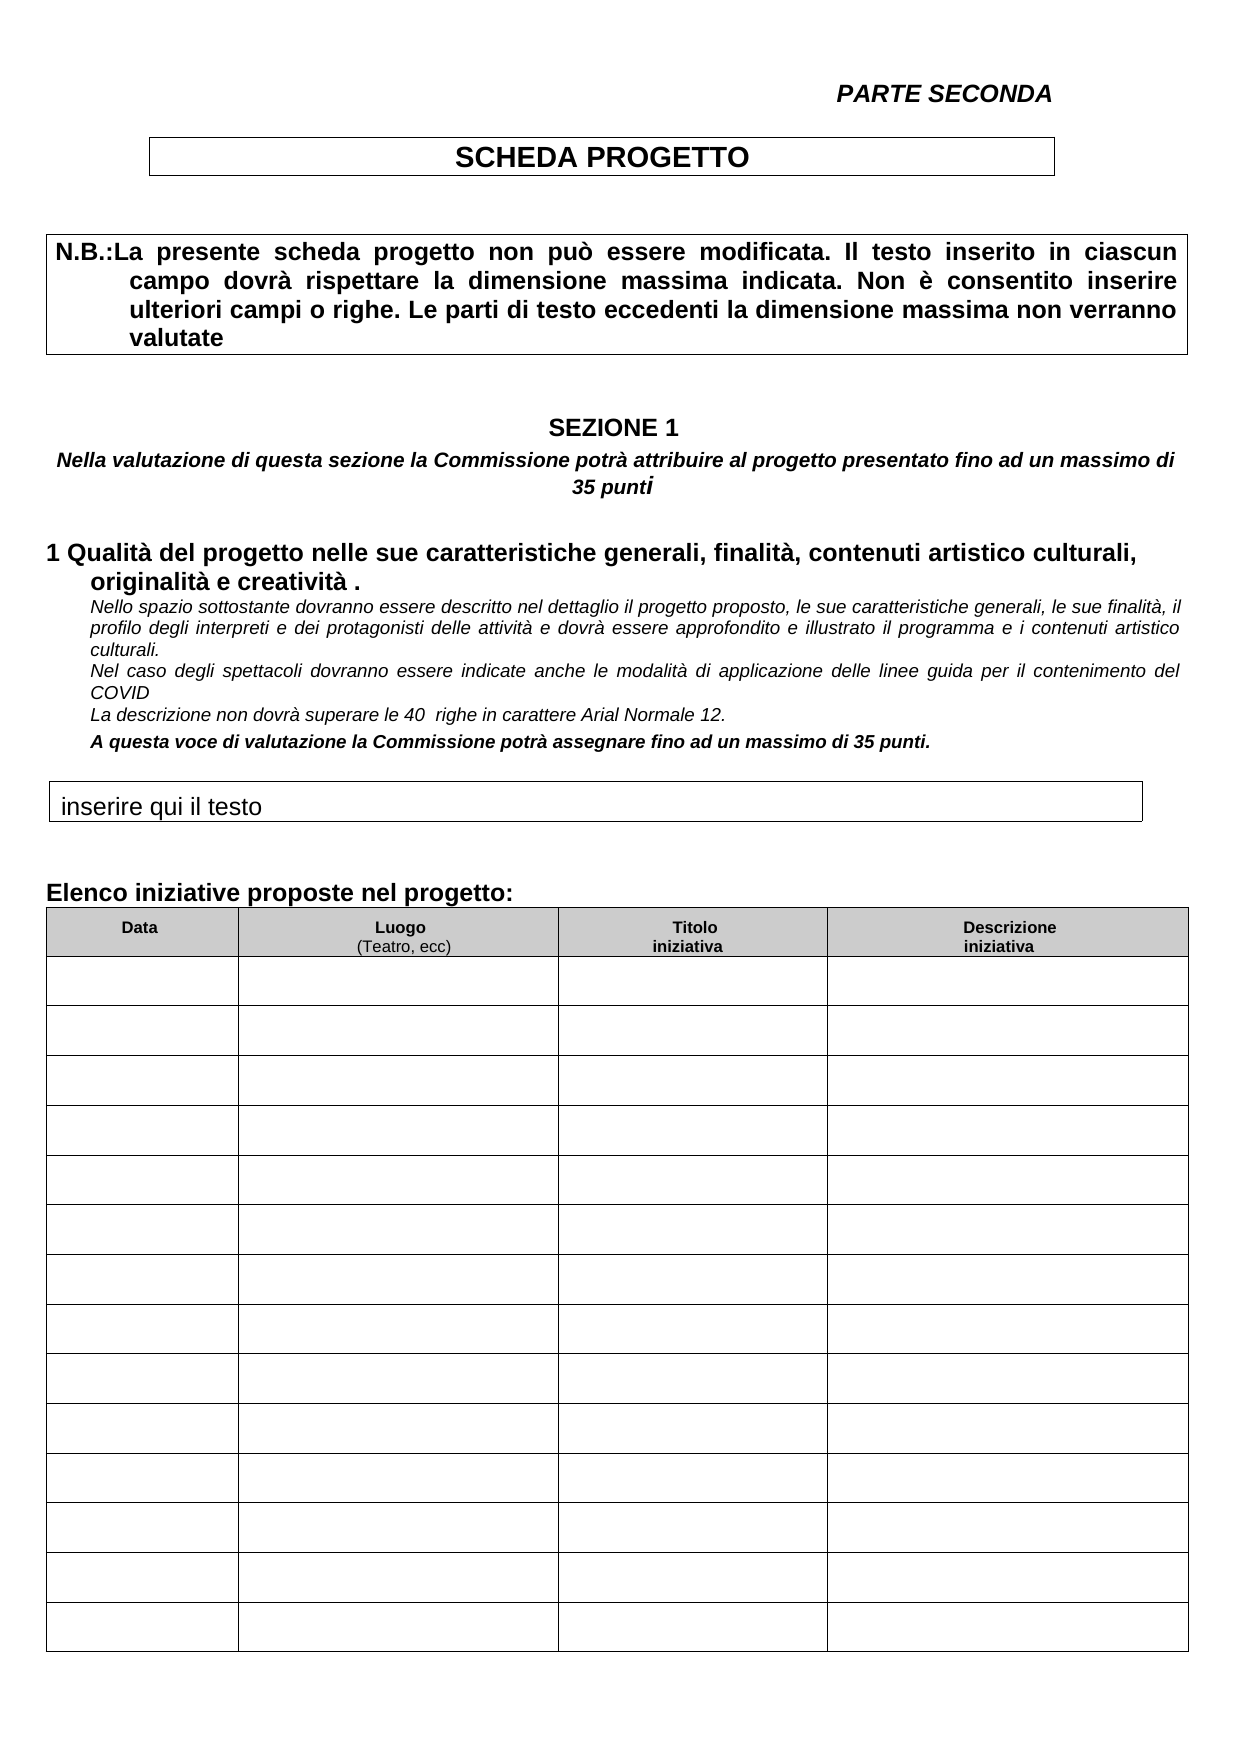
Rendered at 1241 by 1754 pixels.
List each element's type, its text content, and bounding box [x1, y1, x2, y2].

table_cell [559, 1603, 827, 1651]
table_cell [559, 1056, 827, 1105]
text SEZIONE 1 [46, 413, 1188, 441]
table_cell [559, 1404, 827, 1453]
text La descrizione non dovrà superare le 40 righe in carattere Arial Normale 12. [90, 703, 1183, 725]
table_header Titolo iniziativa [559, 908, 827, 956]
table_cell [47, 1056, 238, 1105]
table_cell [559, 1006, 827, 1055]
table_cell [828, 1305, 1188, 1353]
table_cell [828, 1503, 1188, 1552]
table_cell [559, 1305, 827, 1353]
table_cell [239, 1106, 558, 1154]
table_cell [828, 1205, 1188, 1254]
table_cell [239, 1603, 558, 1651]
table_cell [47, 1354, 238, 1403]
table_cell [47, 1553, 238, 1602]
text N.B.:La presente scheda progetto non può essere modificata. Il testo inserito in ciascun campo dovrà rispettare la dimensione massima indicata. Non è consentito inserire ulteriori campi o righe. Le parti di testo eccedenti la dimensione massima non verranno valutate [47, 235, 1187, 354]
text A questa voce di valutazione la Commissione potrà assegnare fino ad un massimo di 35 punti. [90, 731, 1183, 752]
table_cell [239, 1056, 558, 1105]
table_cell [239, 1404, 558, 1453]
table_cell [828, 1056, 1188, 1105]
table_cell [47, 1404, 238, 1453]
table_cell [47, 1305, 238, 1353]
text 1 Qualità del progetto nelle sue caratteristiche generali, finalità, contenuti artistico culturali, originalità e creatività . [46, 538, 1139, 596]
table_cell [559, 1454, 827, 1502]
table_cell [239, 1006, 558, 1055]
table_header inserire qui il testo [50, 782, 1142, 821]
text Nel caso degli spettacoli dovranno essere indicate anche le modalità di applicazione delle linee guida per il contenimento del COVID [90, 660, 1183, 703]
table_cell [239, 1354, 558, 1403]
table_cell [239, 1156, 558, 1204]
table_header Luogo (Teatro, ecc) [239, 908, 558, 956]
table_cell [239, 1305, 558, 1353]
table_cell [559, 1205, 827, 1254]
table_cell [559, 1255, 827, 1303]
table_cell [559, 1553, 827, 1602]
table_cell [828, 1553, 1188, 1602]
table_cell [47, 1503, 238, 1552]
table_cell [828, 1106, 1188, 1154]
table_cell [239, 957, 558, 1005]
table_cell [828, 1354, 1188, 1403]
table_cell [828, 1006, 1188, 1055]
text Nella valutazione di questa sezione la Commissione potrà attribuire al progetto presentato fino ad un massimo di 35 punti [46, 447, 1188, 500]
text PARTE SECONDA [149, 79, 1055, 108]
table_cell [828, 1156, 1188, 1204]
table_cell [47, 1603, 238, 1651]
table_cell [47, 1156, 238, 1204]
table_cell [239, 1205, 558, 1254]
table_cell [828, 1255, 1188, 1303]
table_cell [559, 1106, 827, 1154]
table_header Descrizione iniziativa [828, 908, 1188, 956]
table_cell [239, 1454, 558, 1502]
table_cell [47, 1205, 238, 1254]
table_cell [559, 1156, 827, 1204]
table_cell [828, 957, 1188, 1005]
text SCHEDA PROGETTO [150, 138, 1054, 175]
table_cell [239, 1503, 558, 1552]
table_cell [47, 957, 238, 1005]
table_cell [559, 1503, 827, 1552]
table_header Data [47, 908, 238, 956]
table_cell [828, 1603, 1188, 1651]
table_cell [559, 957, 827, 1005]
table_cell [239, 1553, 558, 1602]
table_cell [47, 1106, 238, 1154]
text Elenco iniziative proposte nel progetto: [46, 878, 1183, 907]
table_cell [828, 1454, 1188, 1502]
text Nello spazio sottostante dovranno essere descritto nel dettaglio il progetto proposto, le sue caratteristiche generali, le sue finalità, il profilo degli interpreti e dei protagonisti delle attività e dovrà essere approfondito e illustrato il programma e i contenuti artistico culturali. [90, 596, 1183, 660]
table_cell [47, 1006, 238, 1055]
table_cell [239, 1255, 558, 1303]
table_cell [828, 1404, 1188, 1453]
table_cell [47, 1255, 238, 1303]
table_cell [559, 1354, 827, 1403]
table_cell [47, 1454, 238, 1502]
